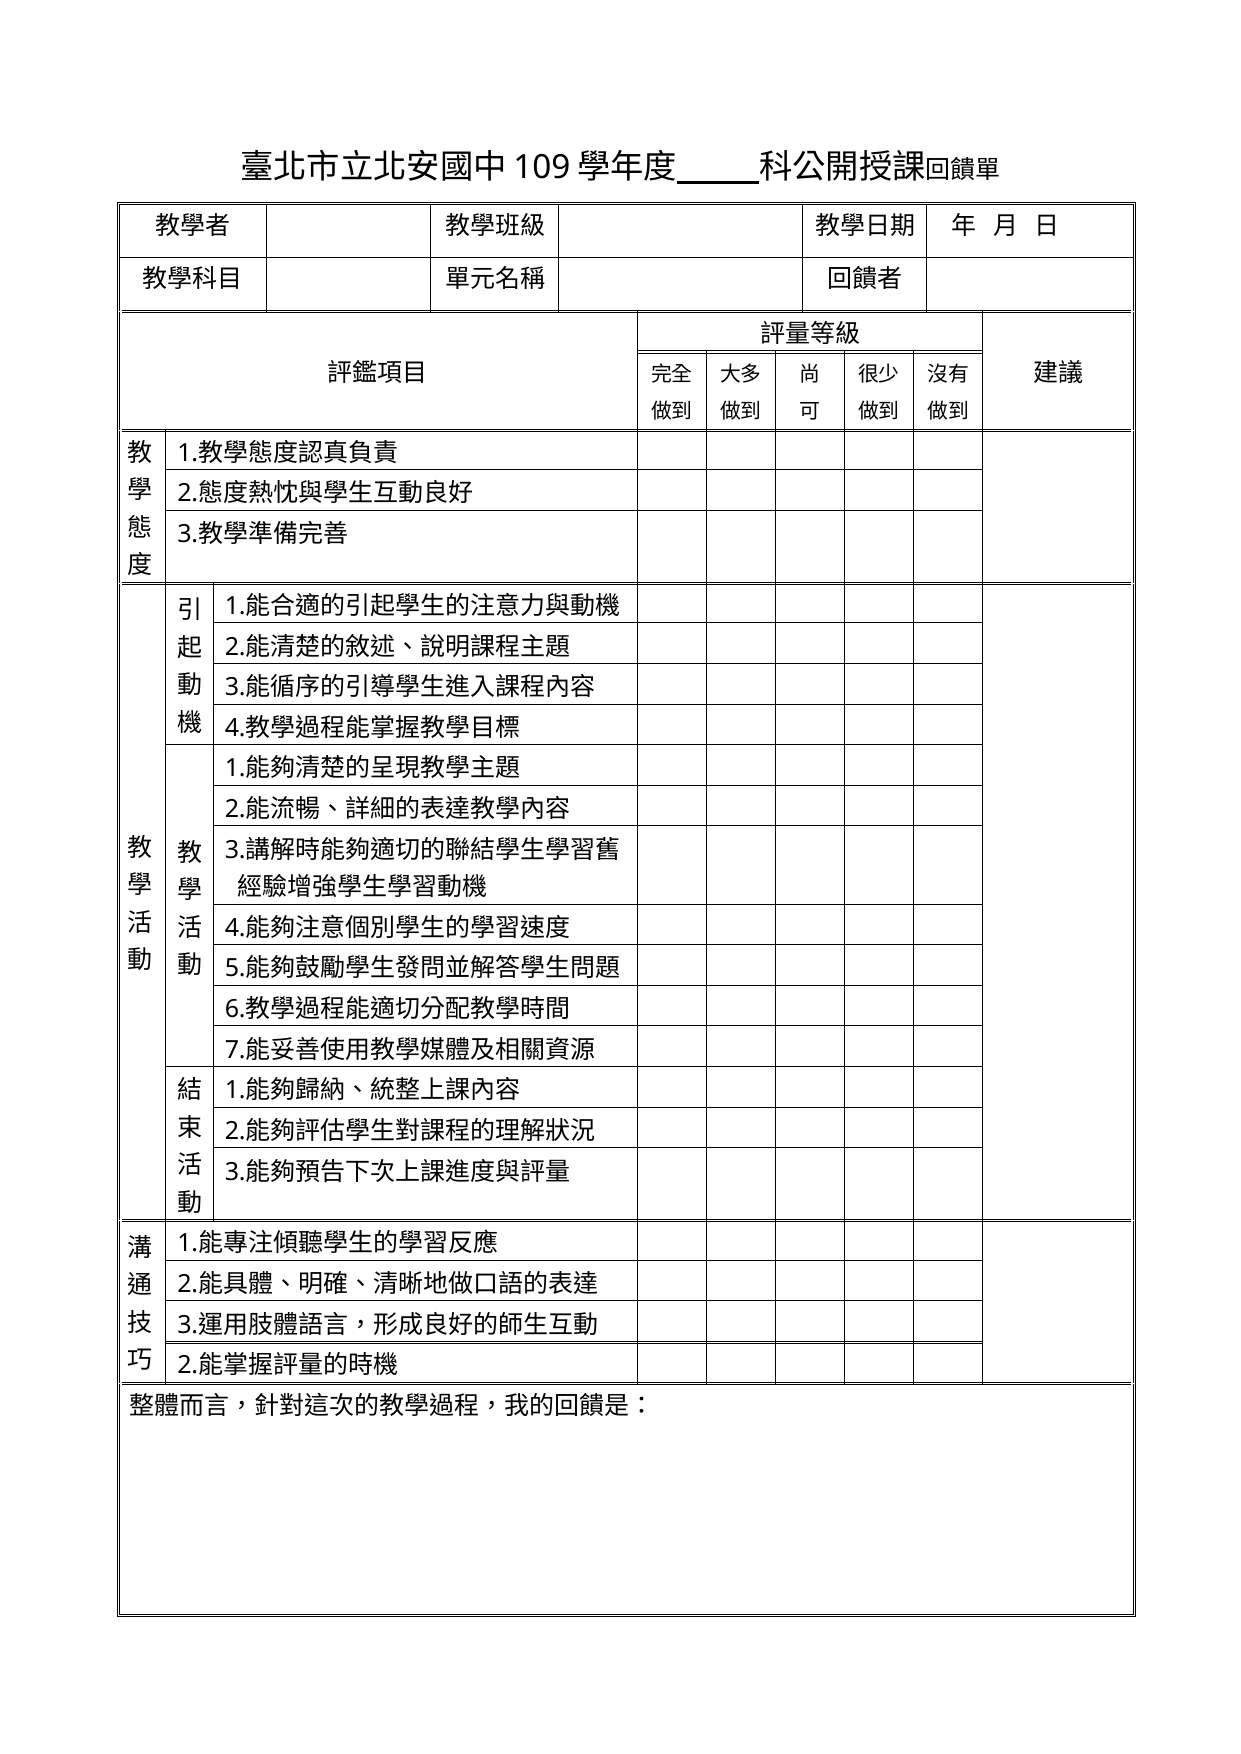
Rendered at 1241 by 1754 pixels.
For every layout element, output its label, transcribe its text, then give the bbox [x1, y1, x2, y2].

table_cell [776, 1261, 844, 1300]
table_cell 4.能夠注意個別學生的學習速度 [214, 905, 637, 944]
table_cell [914, 1148, 982, 1219]
table_cell [638, 945, 706, 985]
table_cell [638, 432, 706, 469]
table_cell 3.運用肢體語言，形成良好的師生互動 [166, 1301, 637, 1341]
table_cell [776, 826, 844, 903]
table_cell [914, 1067, 982, 1107]
table_cell [638, 705, 706, 744]
table_cell [638, 826, 706, 903]
table_cell [845, 1222, 913, 1260]
table_header 教學日期 [803, 205, 926, 257]
table_cell [776, 432, 844, 469]
table_cell [845, 1261, 913, 1300]
table_cell [707, 1301, 775, 1341]
table_cell 回饋者 [803, 258, 926, 310]
table_cell [707, 705, 775, 744]
table_cell [776, 1067, 844, 1107]
table_cell [776, 705, 844, 744]
table_cell [776, 1301, 844, 1341]
table_cell [776, 745, 844, 785]
table_cell [776, 986, 844, 1025]
table_cell [845, 786, 913, 825]
table_cell 建議 [983, 310, 1133, 428]
table_cell 引 起 動 機 [166, 585, 213, 744]
table_cell [707, 826, 775, 903]
table_cell [638, 511, 706, 582]
table_cell [983, 582, 1133, 1219]
table_cell 完全做到 [638, 354, 706, 428]
table_cell 2.能具體、明確、清晰地做口語的表達 [166, 1261, 637, 1300]
table_cell 5.能夠鼓勵學生發問並解答學生問題 [214, 945, 637, 985]
table_cell [638, 1067, 706, 1107]
table_cell [914, 1108, 982, 1147]
table_cell 教 學 活動 [166, 745, 213, 1066]
table_cell [914, 826, 982, 903]
table_cell 2.能清楚的敘述、說明課程主題 [214, 623, 637, 663]
table_cell [845, 432, 913, 469]
table_cell [845, 585, 913, 622]
table_cell [845, 905, 913, 944]
table_cell 7.能妥善使用教學媒體及相關資源 [214, 1026, 637, 1066]
table_cell [914, 945, 982, 985]
table_cell [776, 945, 844, 985]
table_cell [707, 786, 775, 825]
table_cell 2.態度熱忱與學生互動良好 [166, 470, 637, 510]
table_cell [983, 429, 1133, 582]
table_cell 大多做到 [707, 354, 775, 428]
table_cell [914, 664, 982, 703]
table_cell [707, 623, 775, 663]
table_cell [638, 1261, 706, 1300]
table_cell 1.教學態度認真負責 [166, 432, 637, 469]
table_cell [707, 1148, 775, 1219]
table_cell [776, 1344, 844, 1382]
table_cell [707, 470, 775, 510]
table_cell [914, 470, 982, 510]
table_cell 1.能夠歸納、統整上課內容 [214, 1067, 637, 1107]
table_cell [914, 511, 982, 582]
table_cell 1.能夠清楚的呈現教學主題 [214, 745, 637, 785]
table_cell [638, 745, 706, 785]
table_cell 1.能合適的引起學生的注意力與動機 [214, 585, 637, 622]
table_cell [776, 664, 844, 703]
table_cell 2.能夠評估學生對課程的理解狀況 [214, 1108, 637, 1147]
table_cell [914, 986, 982, 1025]
table_cell [707, 905, 775, 944]
table_cell [914, 1261, 982, 1300]
table_cell [776, 1148, 844, 1219]
table_cell [914, 1026, 982, 1066]
table_cell [267, 258, 430, 310]
table_cell [707, 664, 775, 703]
table_cell [707, 1261, 775, 1300]
table_cell [776, 1108, 844, 1147]
table_cell [707, 1344, 775, 1382]
table_cell [914, 1301, 982, 1341]
table_cell 4.教學過程能掌握教學目標 [214, 705, 637, 744]
table_cell 沒有做到 [914, 354, 982, 428]
table_cell [845, 470, 913, 510]
table_cell [845, 826, 913, 903]
table_cell [707, 1067, 775, 1107]
table_cell 教學態度 [120, 429, 165, 582]
table_cell [776, 470, 844, 510]
table_cell [914, 745, 982, 785]
table_cell [638, 623, 706, 663]
table_cell [845, 623, 913, 663]
table_cell [845, 1344, 913, 1382]
table_cell [638, 1344, 706, 1382]
table_cell [776, 905, 844, 944]
table_cell [776, 786, 844, 825]
table_cell [914, 585, 982, 622]
table_cell [845, 1108, 913, 1147]
table_cell [638, 786, 706, 825]
table_cell [845, 664, 913, 703]
table_cell [707, 511, 775, 582]
table_cell [776, 1026, 844, 1066]
table_cell [845, 1148, 913, 1219]
table_cell [845, 745, 913, 785]
table_cell 3.講解時能夠適切的聯結學生學習舊 經驗增強學生學習動機 [214, 826, 637, 903]
table_cell 6.教學過程能適切分配教學時間 [214, 986, 637, 1025]
table_header 年 月 日 [927, 205, 1133, 257]
table_header 教學班級 [431, 205, 558, 257]
table_cell [707, 945, 775, 985]
table_cell [983, 1219, 1134, 1382]
table_cell [638, 1108, 706, 1147]
table_cell 結束活動 [166, 1067, 213, 1219]
table_cell [914, 786, 982, 825]
table_cell [914, 432, 982, 469]
table_cell [638, 986, 706, 1025]
table_cell 溝通技巧 [118, 1219, 165, 1382]
table_cell [638, 1148, 706, 1219]
table_cell [776, 623, 844, 663]
table_cell [707, 1222, 775, 1260]
table_cell 3.教學準備完善 [166, 511, 637, 582]
table_cell [707, 745, 775, 785]
table_cell [914, 623, 982, 663]
table_cell [845, 986, 913, 1025]
table_cell 2.能掌握評量的時機 [166, 1344, 637, 1382]
table_cell 3.能循序的引導學生進入課程內容 [214, 664, 637, 703]
table_cell [638, 585, 706, 622]
table_cell 很少做到 [845, 354, 913, 428]
table_cell [707, 1026, 775, 1066]
table_cell 3.能夠預告下次上課進度與評量 [214, 1148, 637, 1219]
table_cell [707, 585, 775, 622]
table_cell [559, 258, 802, 310]
table_cell 1.能專注傾聽學生的學習反應 [166, 1222, 637, 1260]
table_cell [707, 432, 775, 469]
table_cell 教學科目 [120, 258, 266, 310]
table_cell [927, 258, 1133, 310]
table_cell [845, 511, 913, 582]
table_cell [845, 1026, 913, 1066]
table_cell 教學活動 [120, 582, 165, 1219]
table_cell [845, 705, 913, 744]
table_cell [776, 585, 844, 622]
table_header [559, 205, 802, 257]
table_cell [776, 511, 844, 582]
table_cell [845, 945, 913, 985]
table_cell [638, 1222, 706, 1260]
table_cell [845, 1067, 913, 1107]
table_header [267, 205, 430, 257]
table_cell 整體而言，針對這次的教學過程，我的回饋是： [120, 1382, 1133, 1614]
table_cell 評鑑項目 [120, 310, 637, 428]
table_cell [914, 1344, 982, 1382]
table_cell [845, 1301, 913, 1341]
table_cell 評量等級 [638, 313, 982, 350]
text 臺北市立北安國中109學年度 科公開授課回饋單 [118, 127, 1122, 202]
table_cell [638, 1301, 706, 1341]
table_cell [638, 905, 706, 944]
table_cell 2.能流暢、詳細的表達教學內容 [214, 786, 637, 825]
table_cell 尚 可 [776, 354, 844, 428]
table_cell [707, 1108, 775, 1147]
table_cell [914, 905, 982, 944]
table_cell [638, 664, 706, 703]
table_cell [707, 986, 775, 1025]
table_cell [638, 1026, 706, 1066]
table_cell [776, 1222, 844, 1260]
table_cell [914, 1222, 982, 1260]
table_cell [914, 705, 982, 744]
table_header 教學者 [120, 205, 266, 257]
table_cell 單元名稱 [431, 258, 558, 310]
table_cell [638, 470, 706, 510]
